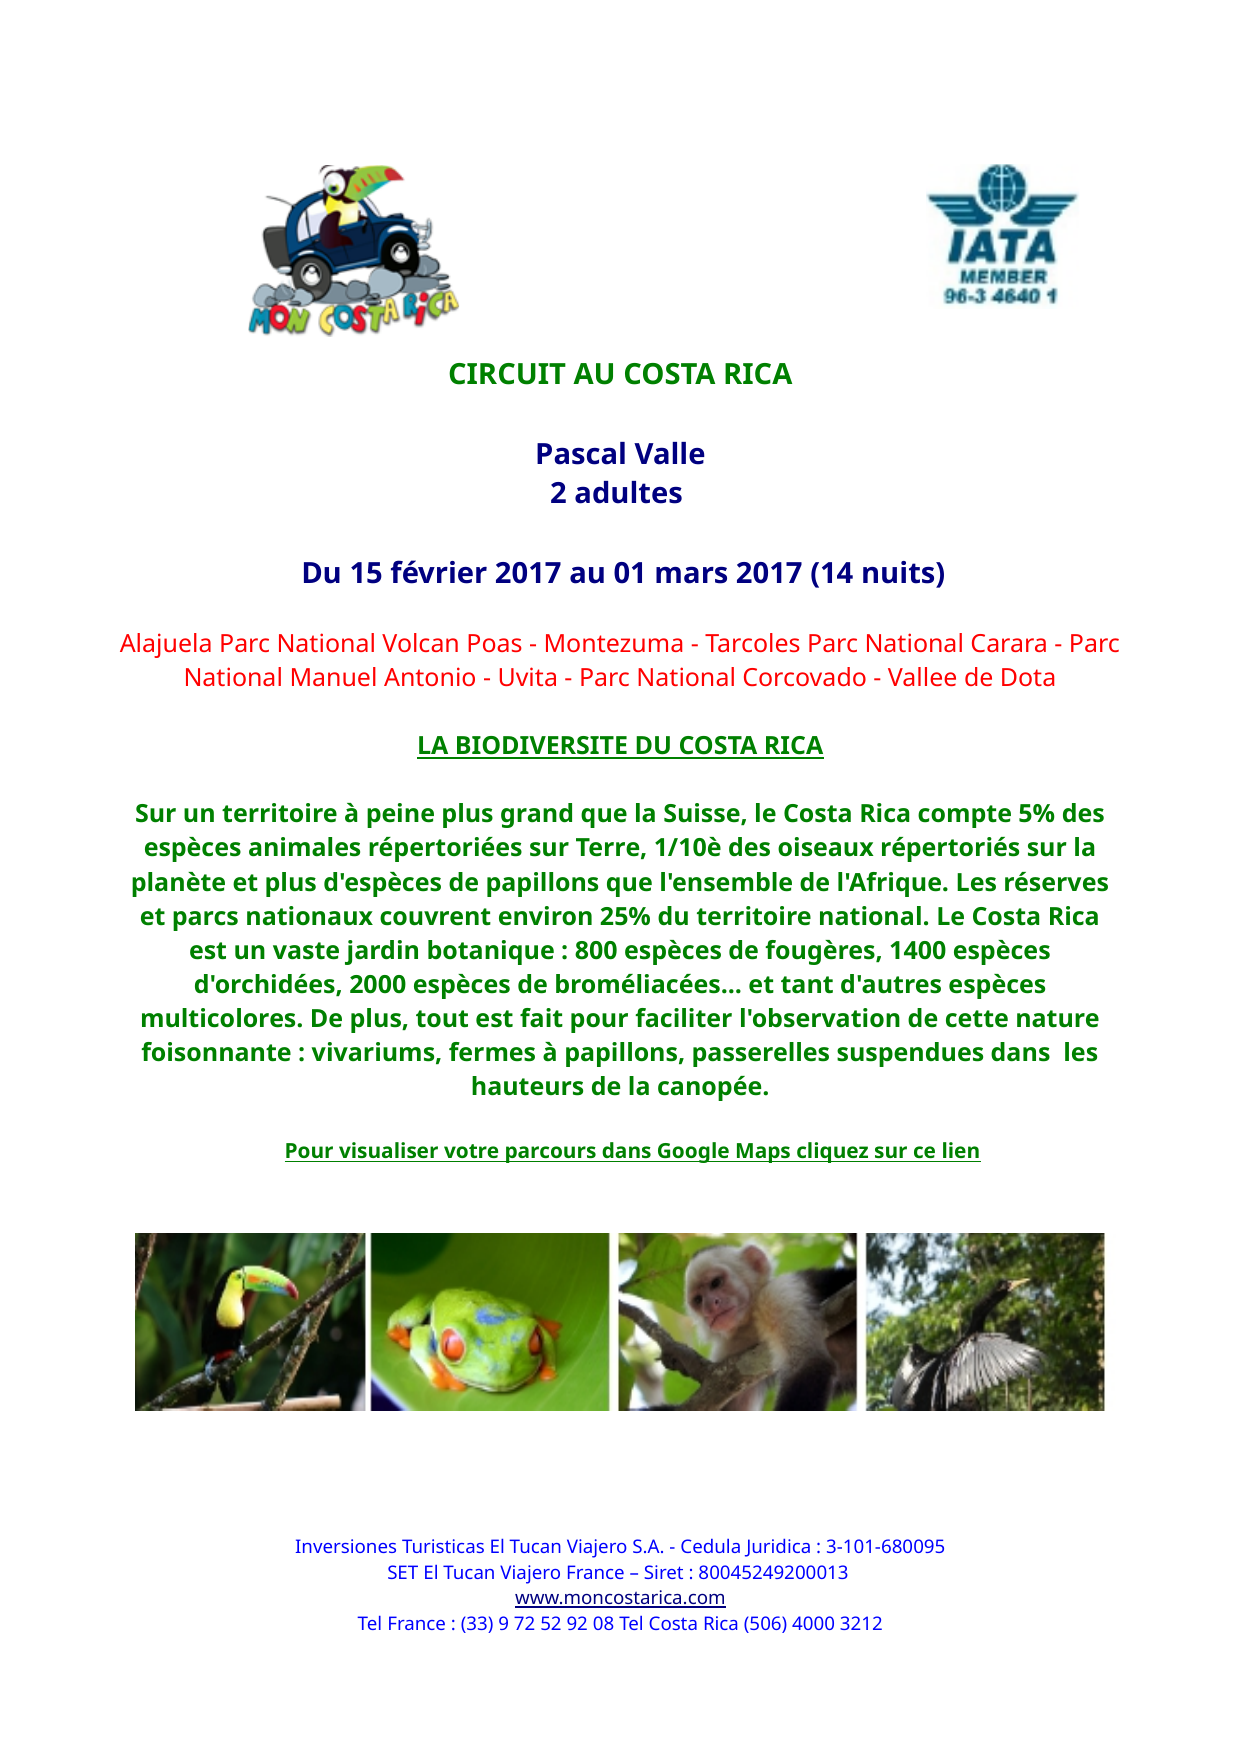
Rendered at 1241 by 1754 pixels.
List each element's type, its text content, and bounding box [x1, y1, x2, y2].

text 2 adultes [118, 473, 1122, 512]
text CIRCUIT AU COSTA RICA [118, 353, 1122, 393]
text LA BIODIVERSITE DU COSTA RICA [118, 728, 1122, 762]
table_header [620, 118, 1122, 353]
text Alajuela Parc National Volcan Poas - Montezuma - Tarcoles Parc National Carara - Parc National Manuel Antonio - Uvita - Parc National Corcovado - Vallee de Dota [118, 626, 1122, 694]
picture [135, 1233, 1116, 1411]
table_header [118, 118, 620, 353]
picture [248, 165, 460, 337]
text Sur un territoire à peine plus grand que la Suisse, le Costa Rica compte 5% des espèces animales répertoriées sur Terre, 1/10è des oiseaux répertoriés sur la planète et plus d'espèces de papillons que l'ensemble de l'Afrique. Les réserves et parcs nationaux couvrent environ 25% du territoire national. Le Costa Rica est un vaste jardin botanique : 800 espèces de fougères, 1400 espèces d'orchidées, 2000 espèces de broméliacées... et tant d'autres espèces multicolores. De plus, tout est fait pour faciliter l'observation de cette nature foisonnante : vivariums, fermes à papillons, passerelles suspendues dans les hauteurs de la canopée. [118, 796, 1122, 1103]
picture [926, 164, 1080, 309]
text Du 15 février 2017 au 01 mars 2017 (14 nuits) [118, 552, 1122, 592]
text Pour visualiser votre parcours dans Google Maps cliquez sur ce lien [118, 1137, 1146, 1165]
text Pascal Valle [118, 433, 1122, 473]
